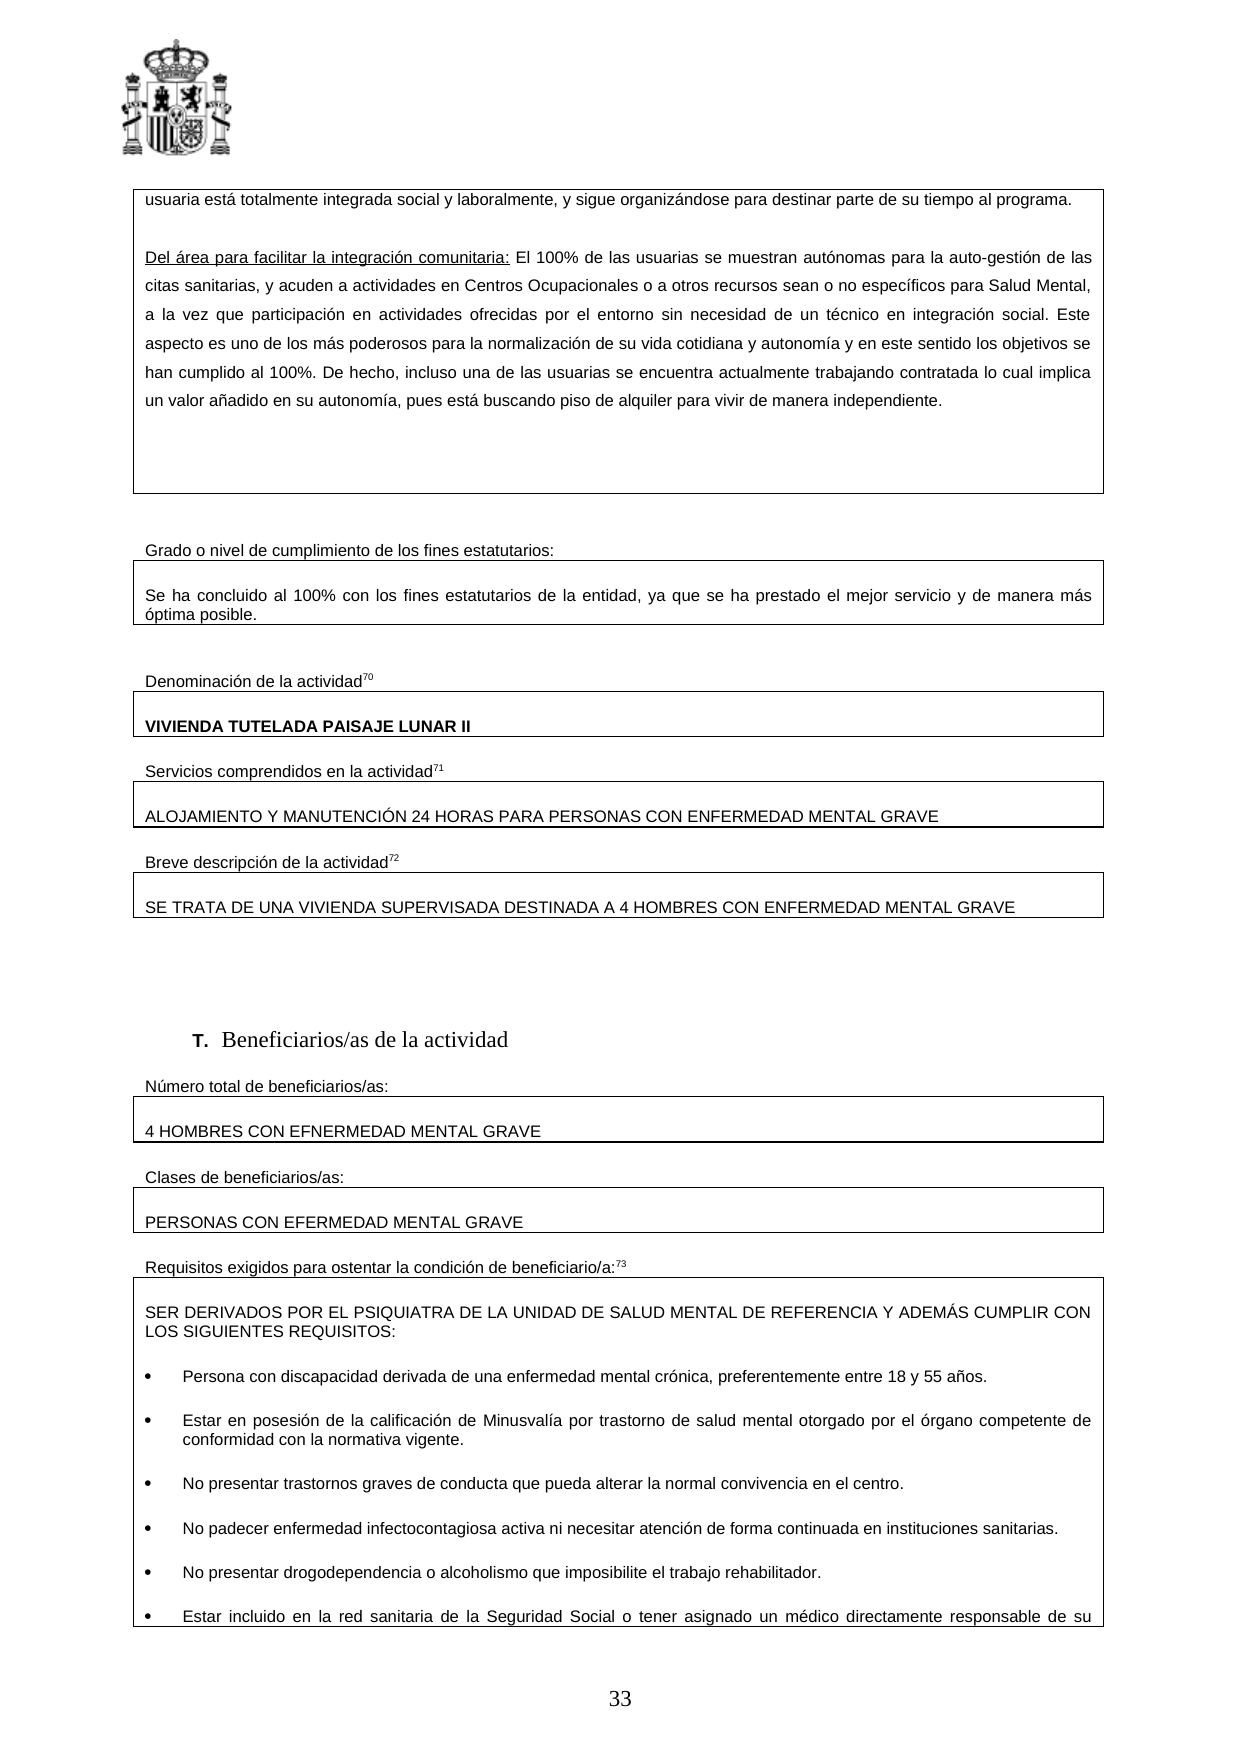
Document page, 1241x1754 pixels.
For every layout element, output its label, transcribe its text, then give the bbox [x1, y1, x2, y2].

table_header Denominación de la actividad [134, 647, 1104, 691]
table_cell Clases de beneficiarios/as: [134, 1143, 1104, 1187]
table_header Grado o nivel de cumplimiento de los fines estatutarios: [134, 516, 1104, 560]
table_cell Servicios comprendidos en la actividad [134, 737, 1104, 781]
table_cell Requisitos exigidos para ostentar la condición de beneficiario/a: [134, 1233, 1104, 1277]
table_cell usuaria está totalmente integrada social y laboralmente, y sigue organizándose para destinar parte de su tiempo al programa. Del área para facilitar la integración comunitaria: El 100% de las usuarias se muestran autónomas para la auto-gestión de las citas sanitarias, y acuden a actividades en Centros Ocupacionales o a otros recursos sean o no específicos para Salud Mental, a la vez que participación en actividades ofrecidas por el entorno sin necesidad de un técnico en integración social. Este aspecto es uno de los más poderosos para la normalización de su vida cotidiana y autonomía y en este sentido los objetivos se han cumplido al 100%. De hecho, incluso una de las usuarias se encuentra actualmente trabajando contratada lo cual implica un valor añadido en su autonomía, pues está buscando piso de alquiler para vivir de manera independiente. [134, 190, 1103, 493]
table_cell Se ha concluido al 100% con los fines estatutarios de la entidad, ya que se ha prestado el mejor servicio y de manera más óptima posible. [134, 561, 1103, 624]
table_cell SER DERIVADOS POR EL PSIQUIATRA DE LA UNIDAD DE SALUD MENTAL DE REFERENCIA Y ADEMÁS CUMPLIR CON LOS SIGUIENTES REQUISITOS: Persona con discapacidad derivada de una enfermedad mental crónica, preferentemente entre 18 y 55 años. Estar en posesión de la calificación de Minusvalía por trastorno de salud mental otorgado por el órgano competente de conformidad con la normativa vigente. No presentar trastornos graves de conducta que pueda alterar la normal convivencia en el centro. No padecer enfermedad infectocontagiosa activa ni necesitar atención de forma continuada en instituciones sanitarias. No presentar drogodependencia o alcoholismo que imposibilite el trabajo rehabilitador. Estar incluido en la red sanitaria de la Seguridad Social o tener asignado un médico directamente responsable de su [134, 1278, 1103, 1626]
table_cell PERSONAS CON EFERMEDAD MENTAL GRAVE [134, 1188, 1103, 1232]
list Beneficiarios/as de la actividad [192, 1026, 1092, 1052]
table_header Número total de beneficiarios/as: [134, 1052, 1104, 1096]
table_cell ALOJAMIENTO Y MANUTENCIÓN 24 HORAS PARA PERSONAS CON ENFERMEDAD MENTAL GRAVE [134, 782, 1103, 826]
table_cell SE TRATA DE UNA VIVIENDA SUPERVISADA DESTINADA A 4 HOMBRES CON ENFERMEDAD MENTAL GRAVE [134, 873, 1103, 917]
table_cell VIVIENDA TUTELADA PAISAJE LUNAR II [134, 692, 1103, 736]
table_cell 4 HOMBRES CON EFNERMEDAD MENTAL GRAVE [134, 1097, 1103, 1141]
table_cell Breve descripción de la actividad [134, 828, 1104, 872]
